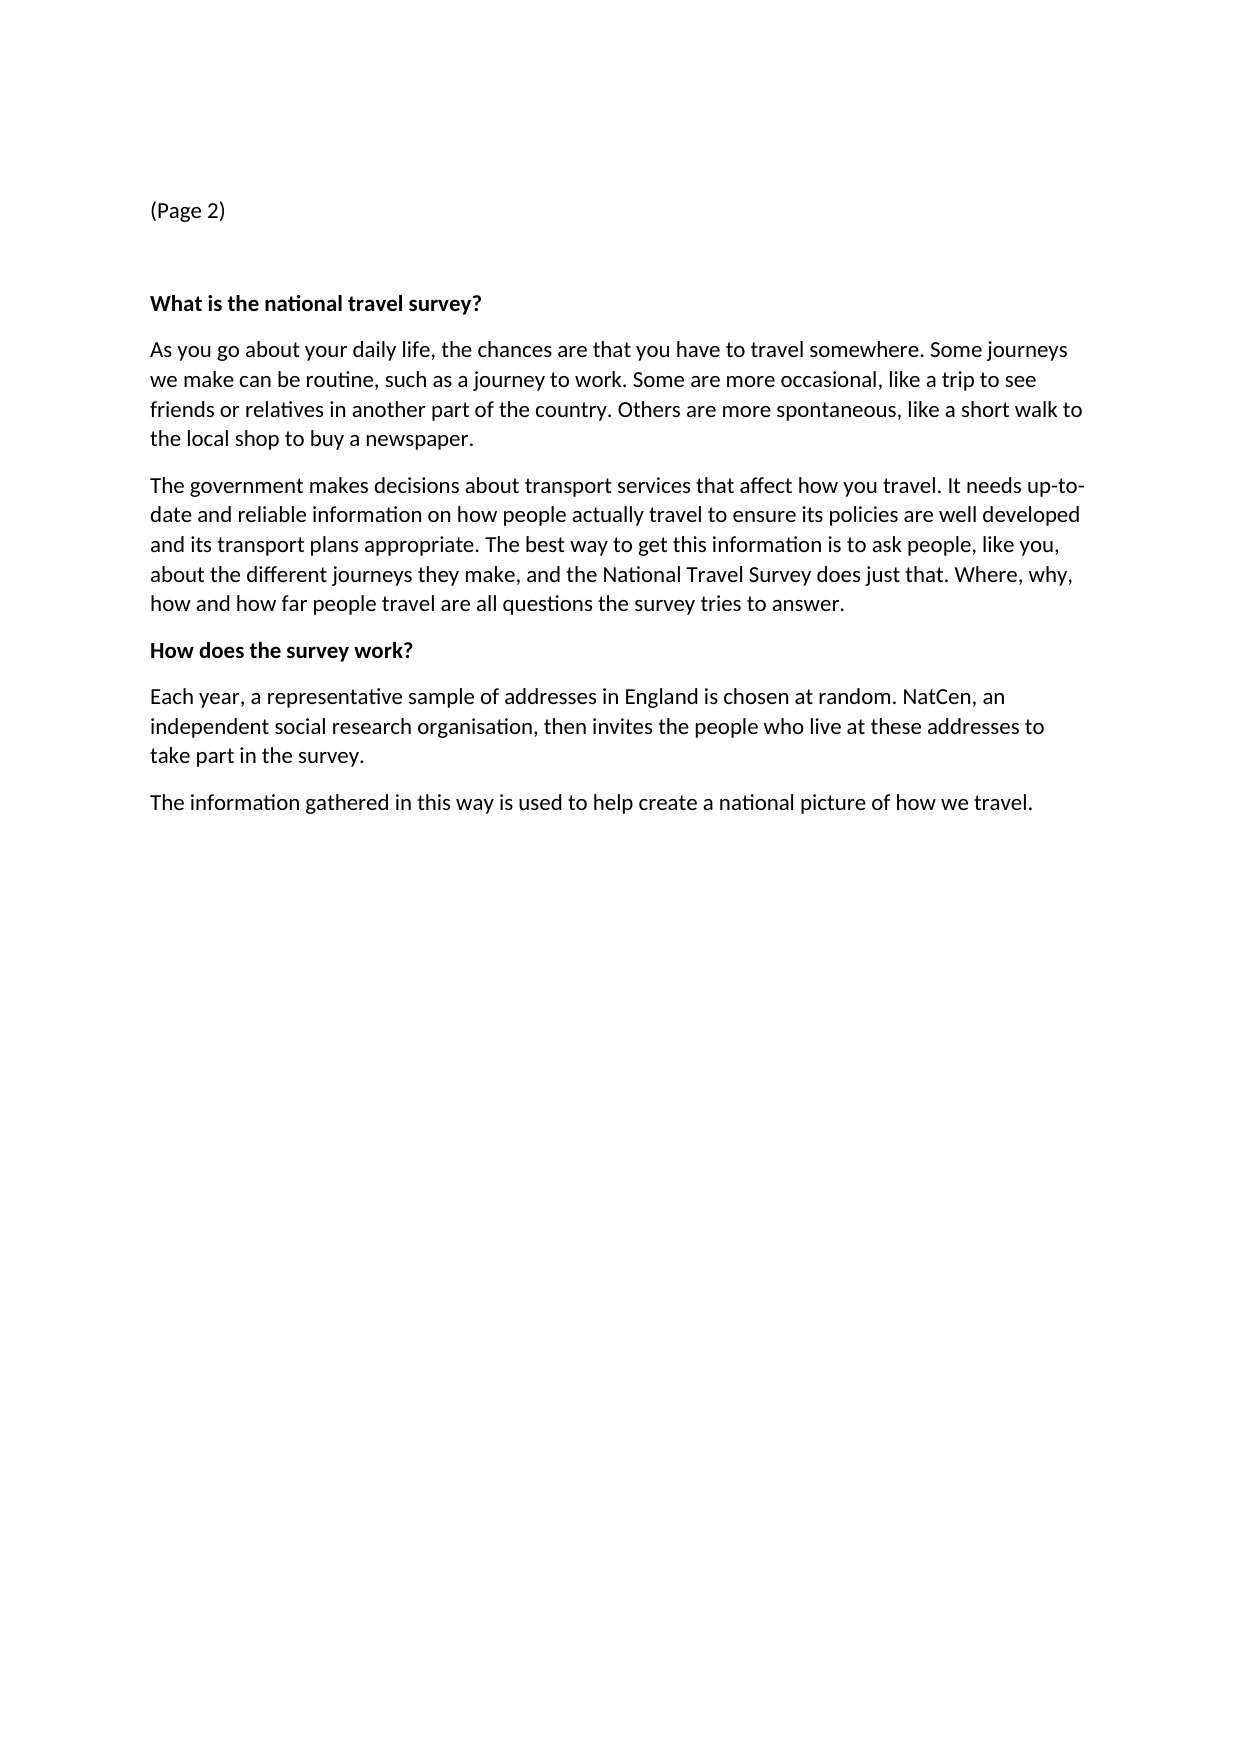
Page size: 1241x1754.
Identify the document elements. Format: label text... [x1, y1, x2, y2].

text The government makes decisions about transport services that affect how you travel. It needs up-to-date and reliable information on how people actually travel to ensure its policies are well developed and its transport plans appropriate. The best way to get this information is to ask people, like you, about the different journeys they make, and the National Travel Survey does just that. Where, why, how and how far people travel are all questions the survey tries to answer. [150, 471, 1090, 618]
text As you go about your daily life, the chances are that you have to travel somewhere. Some journeys we make can be routine, such as a journey to work. Some are more occasional, like a trip to see friends or relatives in another part of the country. Others are more spontaneous, like a short walk to the local shop to buy a newspaper. [150, 335, 1090, 452]
text (Page 2) [150, 196, 1090, 224]
text The information gathered in this way is used to help create a national picture of how we travel. [150, 788, 1090, 816]
text How does the survey work? [150, 636, 1090, 664]
text Each year, a representative sample of addresses in England is chosen at random. NatCen, an independent social research organisation, then invites the people who live at these addresses to take part in the survey. [150, 682, 1090, 770]
text What is the national travel survey? [150, 289, 1090, 317]
